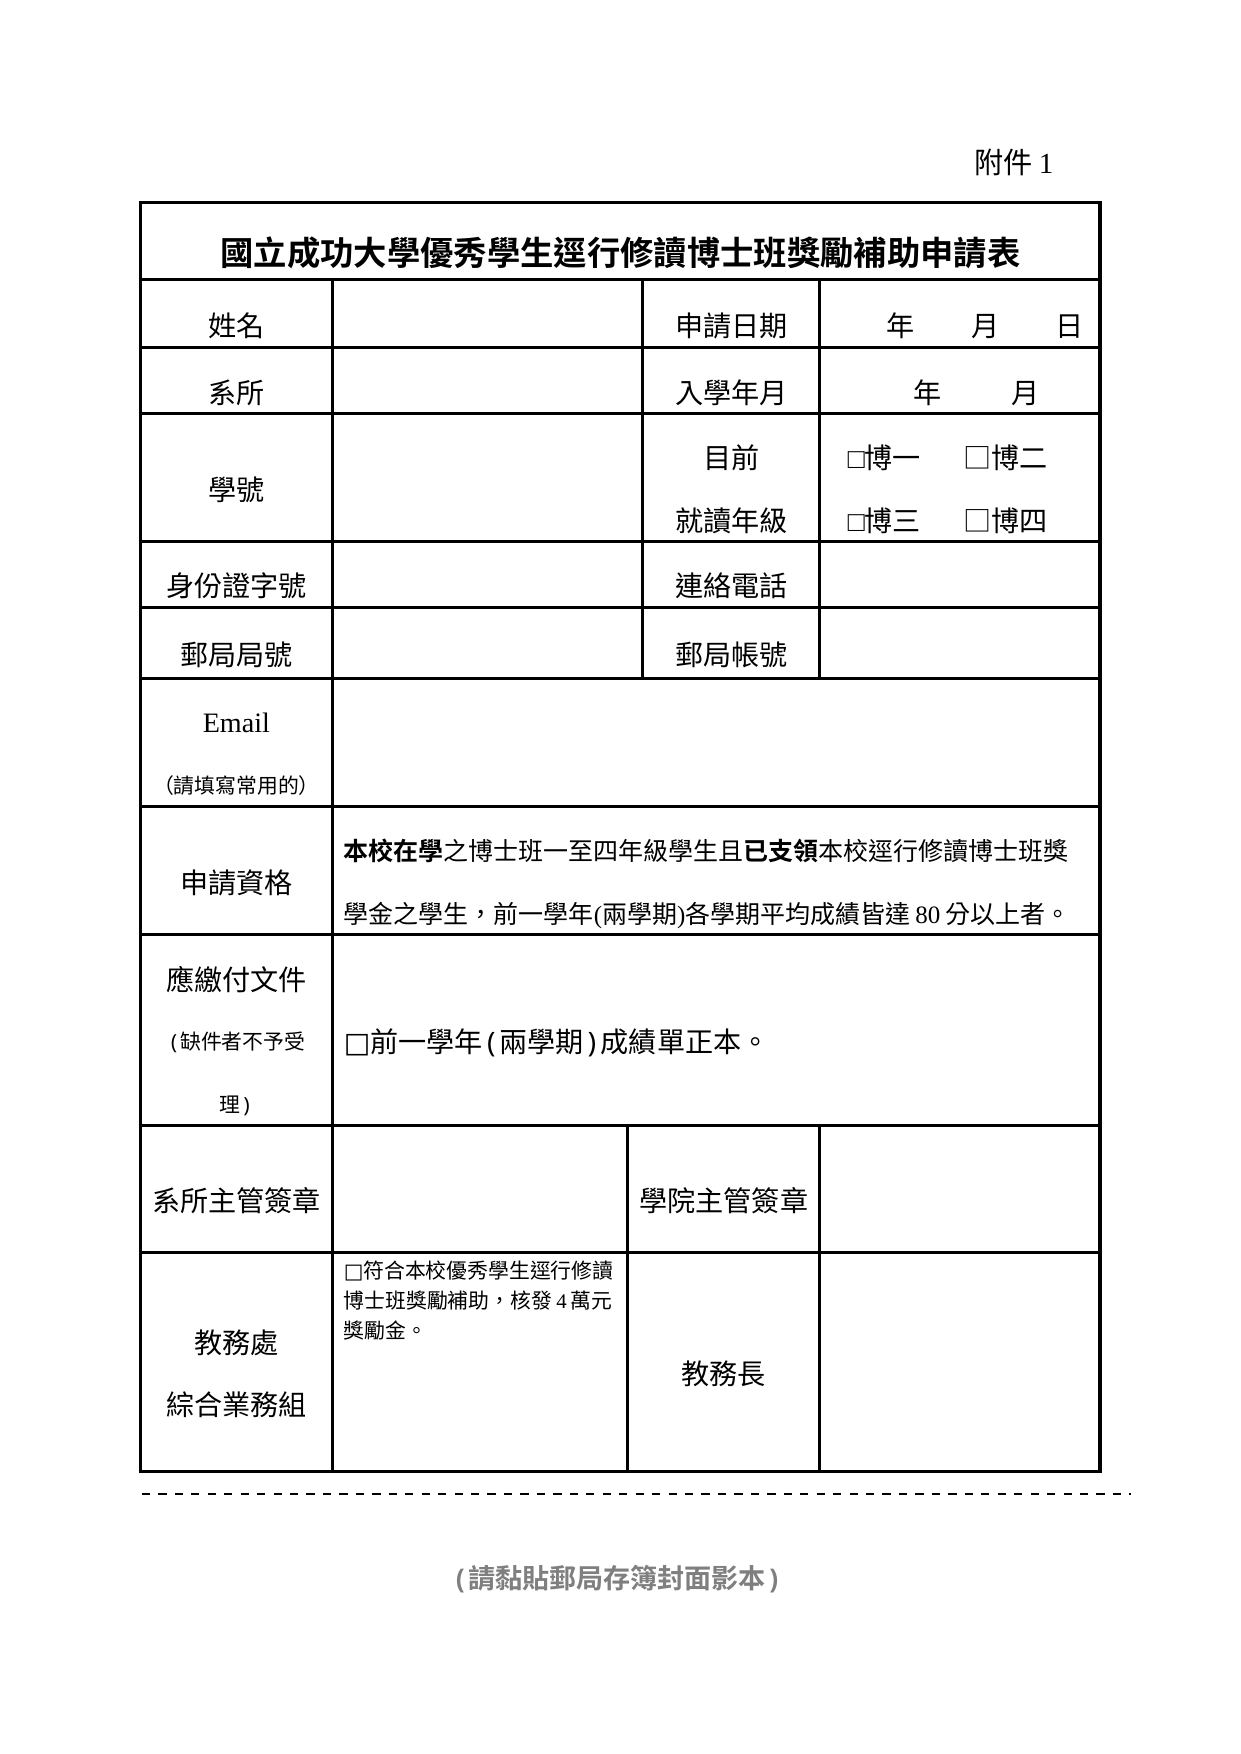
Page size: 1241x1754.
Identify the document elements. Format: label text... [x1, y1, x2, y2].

table_cell 身份證字號 [142, 543, 331, 606]
table_cell [334, 1127, 626, 1251]
table_cell 年 月 [821, 349, 1098, 412]
text (請黏貼郵局存簿封面影本) [187, 1535, 1053, 1598]
table_cell [821, 1127, 1098, 1251]
table_cell 本校在學之博士班一至四年級學生且已支領本校逕行修讀博士班獎學金之學生，前一學年(兩學期)各學期平均成績皆達80分以上者。 [334, 808, 1098, 933]
table_cell [821, 609, 1098, 677]
table_cell [334, 349, 641, 412]
table_header 國立成功大學優秀學生逕行修讀博士班獎勵補助申請表 [142, 204, 1098, 278]
table_cell 教務處 綜合業務組 [142, 1254, 331, 1469]
table_cell [334, 415, 641, 540]
table_cell □前一學年(兩學期)成績單正本。 [334, 936, 1098, 1124]
table_cell 郵局局號 [142, 609, 331, 677]
table_cell 申請日期 [644, 281, 818, 346]
table_cell 年 月 日 [821, 281, 1098, 346]
table_cell 目前 就讀年級 [644, 415, 818, 540]
text 附件1 [187, 119, 1053, 182]
table_cell 學號 [142, 415, 331, 540]
table_cell 申請資格 [142, 808, 331, 933]
table_cell 郵局帳號 [644, 609, 818, 677]
table_cell 入學年月 [644, 349, 818, 412]
table_cell 應繳付文件 (缺件者不予受理) [142, 936, 331, 1124]
table_cell [821, 1254, 1098, 1469]
table_cell □博一 □博二 □博三 □博四 [821, 415, 1098, 540]
table_cell 姓名 [142, 281, 331, 346]
table_cell [334, 680, 1098, 805]
table_cell 學院主管簽章 [629, 1127, 818, 1251]
table_cell 連絡電話 [644, 543, 818, 606]
table_cell 系所主管簽章 [142, 1127, 331, 1251]
table_cell Email （請填寫常用的） [142, 680, 331, 805]
table_cell [334, 609, 641, 677]
table_cell [334, 281, 641, 346]
table_cell [821, 543, 1098, 606]
table_cell 教務長 [629, 1254, 818, 1469]
table_cell 系所 [142, 349, 331, 412]
table_cell □符合本校優秀學生逕行修讀博士班獎勵補助，核發4萬元獎勵金。 [334, 1254, 626, 1469]
table_cell [334, 543, 641, 606]
